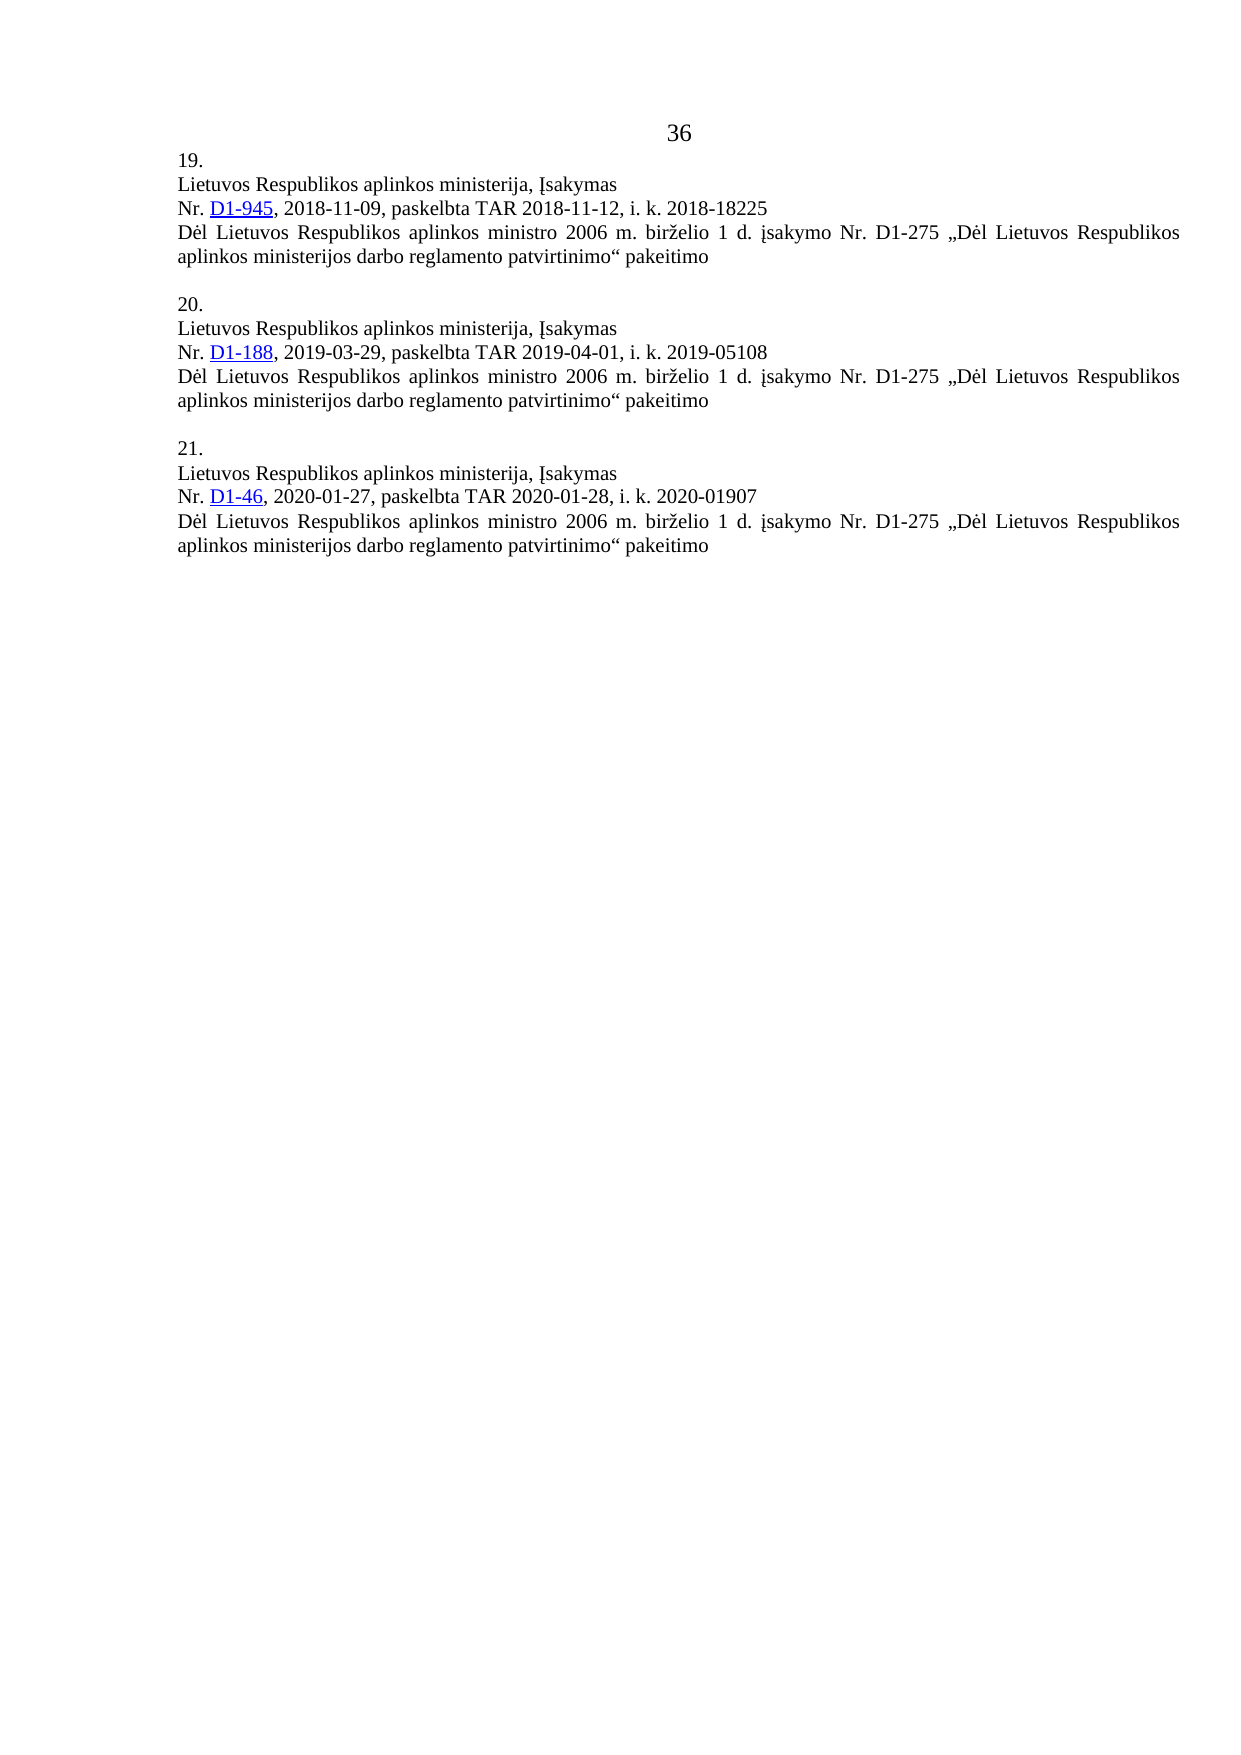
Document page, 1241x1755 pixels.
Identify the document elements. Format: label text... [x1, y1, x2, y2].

text Nr. D1-188, 2019-03-29, paskelbta TAR 2019-04-01, i. k. 2019-05108 [177, 340, 1181, 364]
text Lietuvos Respublikos aplinkos ministerija, Įsakymas [177, 460, 1181, 484]
text Dėl Lietuvos Respublikos aplinkos ministro 2006 m. birželio 1 d. įsakymo Nr. D1-275 „Dėl Lietuvos Respublikos aplinkos ministerijos darbo reglamento patvirtinimo“ pakeitimo [177, 508, 1181, 557]
text Lietuvos Respublikos aplinkos ministerija, Įsakymas [177, 172, 1181, 196]
text Dėl Lietuvos Respublikos aplinkos ministro 2006 m. birželio 1 d. įsakymo Nr. D1-275 „Dėl Lietuvos Respublikos aplinkos ministerijos darbo reglamento patvirtinimo“ pakeitimo [177, 364, 1181, 412]
text Nr. D1-945, 2018-11-09, paskelbta TAR 2018-11-12, i. k. 2018-18225 [177, 196, 1181, 220]
text Dėl Lietuvos Respublikos aplinkos ministro 2006 m. birželio 1 d. įsakymo Nr. D1-275 „Dėl Lietuvos Respublikos aplinkos ministerijos darbo reglamento patvirtinimo“ pakeitimo [177, 220, 1181, 268]
text 21. [177, 436, 1181, 460]
text 20. [177, 292, 1181, 316]
text Nr. D1-46, 2020-01-27, paskelbta TAR 2020-01-28, i. k. 2020-01907 [177, 484, 1181, 508]
text Lietuvos Respublikos aplinkos ministerija, Įsakymas [177, 316, 1181, 340]
text 19. [177, 148, 1181, 172]
